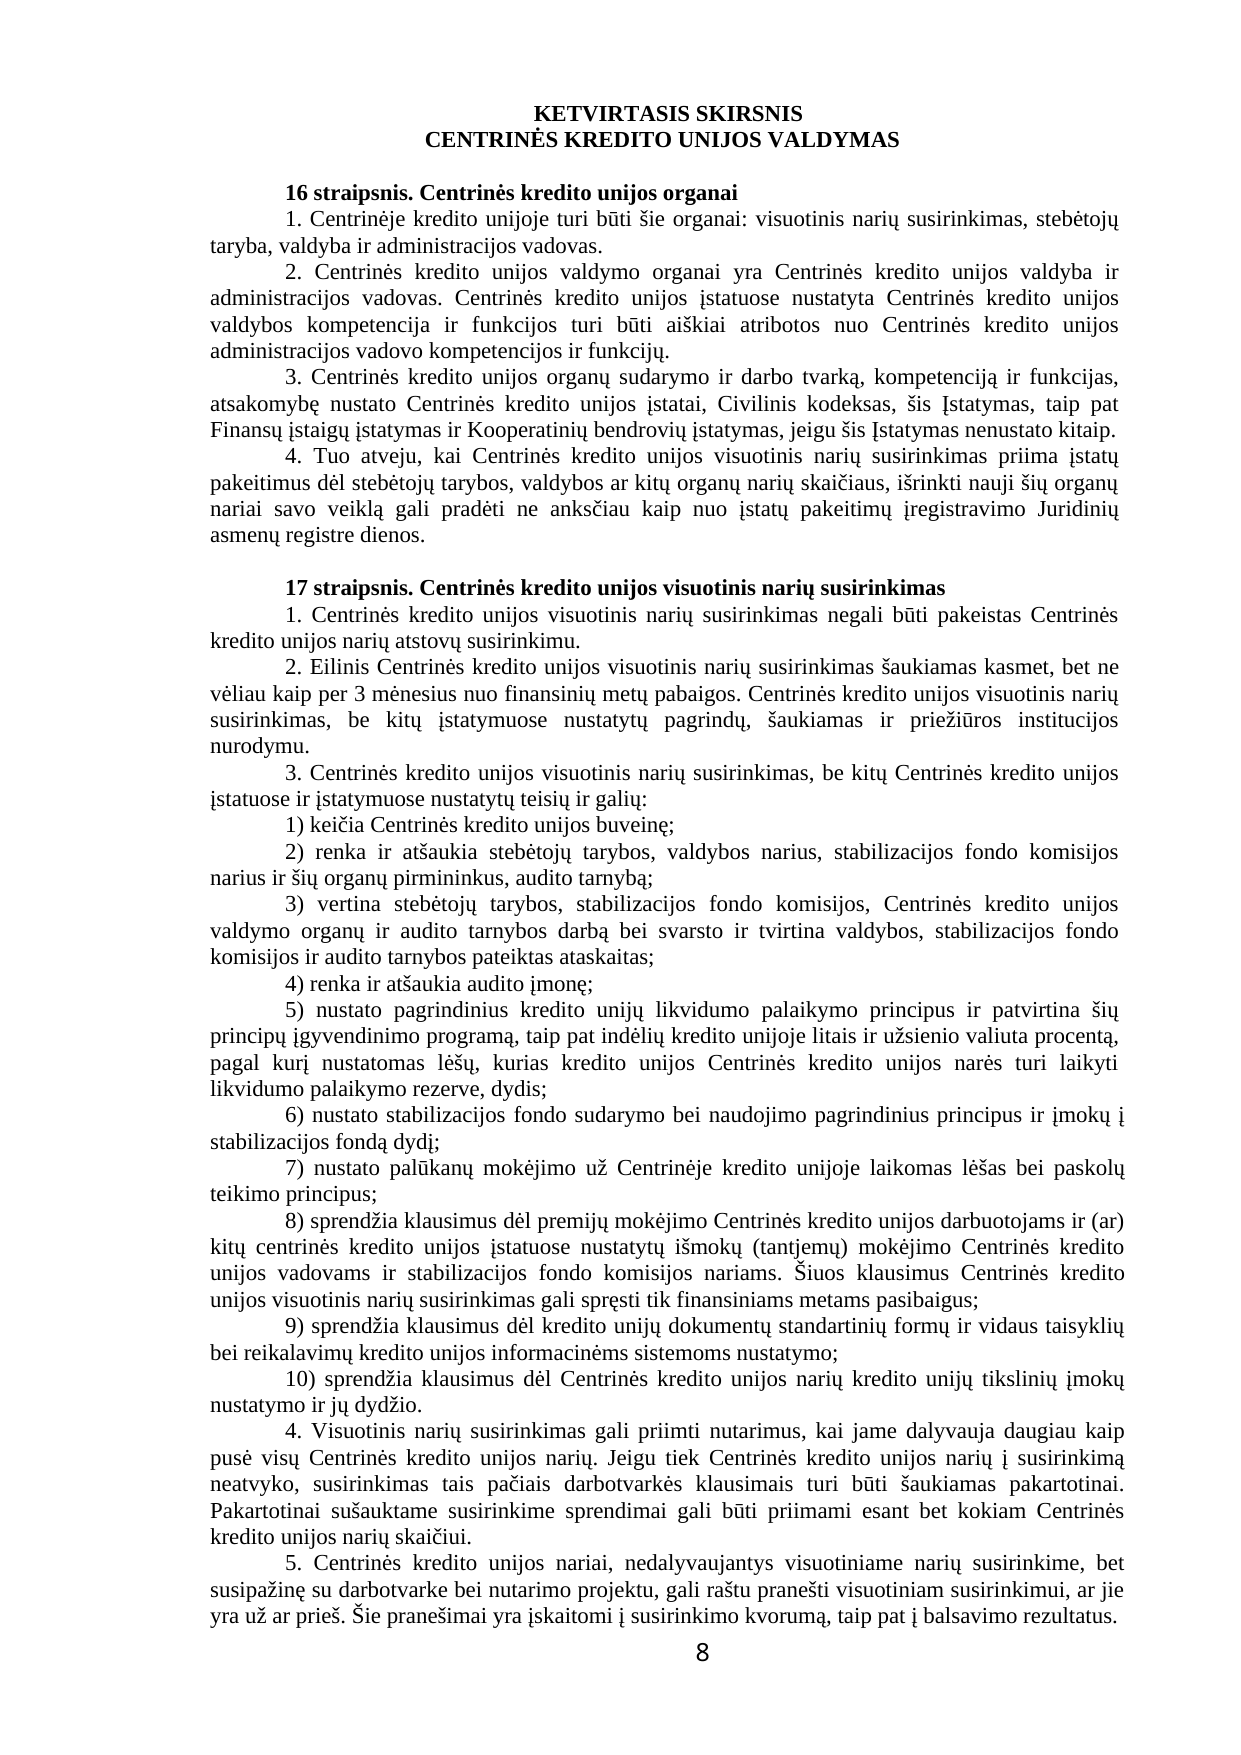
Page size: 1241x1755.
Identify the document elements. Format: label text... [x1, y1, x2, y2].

text CENTRINĖS KREDITO UNIJOS VALDYMAS [210, 126, 1120, 153]
text 3. Centrinės kredito unijos organų sudarymo ir darbo tvarką, kompetenciją ir funkcijas, atsakomybę nustato Centrinės kredito unijos įstatai, Civilinis kodeksas, šis Įstatymas, taip pat Finansų įstaigų įstatymas ir Kooperatinių bendrovių įstatymas, jeigu šis Įstatymas nenustato kitaip. [210, 363, 1120, 442]
text 4) renka ir atšaukia audito įmonę; [210, 969, 1120, 996]
text 5. Centrinės kredito unijos nariai, nedalyvaujantys visuotiniame narių susirinkime, bet susipažinę su darbotvarke bei nutarimo projektu, gali raštu pranešti visuotiniam susirinkimui, ar jie yra už ar prieš. Šie pranešimai yra įskaitomi į susirinkimo kvorumą, taip pat į balsavimo rezultatus. [210, 1549, 1126, 1628]
text 4. Visuotinis narių susirinkimas gali priimti nutarimus, kai jame dalyvauja daugiau kaip pusė visų Centrinės kredito unijos narių. Jeigu tiek Centrinės kredito unijos narių į susirinkimą neatvyko, susirinkimas tais pačiais darbotvarkės klausimais turi būti šaukiamas pakartotinai. Pakartotinai sušauktame susirinkime sprendimai gali būti priimami esant bet kokiam Centrinės kredito unijos narių skaičiui. [210, 1418, 1126, 1549]
text 16 straipsnis. Centrinės kredito unijos organai [210, 179, 1120, 205]
text 17 straipsnis. Centrinės kredito unijos visuotinis narių susirinkimas [210, 574, 1120, 601]
text 10) sprendžia klausimus dėl Centrinės kredito unijos narių kredito unijų tikslinių įmokų nustatymo ir jų dydžio. [210, 1365, 1126, 1418]
text 7) nustato palūkanų mokėjimo už Centrinėje kredito unijoje laikomas lėšas bei paskolų teikimo principus; [210, 1154, 1126, 1207]
subtitle KETVIRTASIS SKIRSNIS [210, 100, 1126, 126]
text 4. Tuo atveju, kai Centrinės kredito unijos visuotinis narių susirinkimas priima įstatų pakeitimus dėl stebėtojų tarybos, valdybos ar kitų organų narių skaičiaus, išrinkti nauji šių organų nariai savo veiklą gali pradėti ne anksčiau kaip nuo įstatų pakeitimų įregistravimo Juridinių asmenų registre dienos. [210, 442, 1120, 548]
text 6) nustato stabilizacijos fondo sudarymo bei naudojimo pagrindinius principus ir įmokų į stabilizacijos fondą dydį; [210, 1101, 1126, 1154]
text 3) vertina stebėtojų tarybos, stabilizacijos fondo komisijos, Centrinės kredito unijos valdymo organų ir audito tarnybos darbą bei svarsto ir tvirtina valdybos, stabilizacijos fondo komisijos ir audito tarnybos pateiktas ataskaitas; [210, 891, 1120, 969]
text 2. Centrinės kredito unijos valdymo organai yra Centrinės kredito unijos valdyba ir administracijos vadovas. Centrinės kredito unijos įstatuose nustatyta Centrinės kredito unijos valdybos kompetencija ir funkcijos turi būti aiškiai atribotos nuo Centrinės kredito unijos administracijos vadovo kompetencijos ir funkcijų. [210, 258, 1120, 363]
text 1. Centrinėje kredito unijoje turi būti šie organai: visuotinis narių susirinkimas, stebėtojų taryba, valdyba ir administracijos vadovas. [210, 205, 1120, 258]
text 2) renka ir atšaukia stebėtojų tarybos, valdybos narius, stabilizacijos fondo komisijos narius ir šių organų pirmininkus, audito tarnybą; [210, 838, 1120, 891]
text 5) nustato pagrindinius kredito unijų likvidumo palaikymo principus ir patvirtina šių principų įgyvendinimo programą, taip pat indėlių kredito unijoje litais ir užsienio valiuta procentą, pagal kurį nustatomas lėšų, kurias kredito unijos Centrinės kredito unijos narės turi laikyti likvidumo palaikymo rezerve, dydis; [210, 996, 1120, 1101]
text 2. Eilinis Centrinės kredito unijos visuotinis narių susirinkimas šaukiamas kasmet, bet ne vėliau kaip per 3 mėnesius nuo finansinių metų pabaigos. Centrinės kredito unijos visuotinis narių susirinkimas, be kitų įstatymuose nustatytų pagrindų, šaukiamas ir priežiūros institucijos nurodymu. [210, 653, 1120, 759]
text 1. Centrinės kredito unijos visuotinis narių susirinkimas negali būti pakeistas Centrinės kredito unijos narių atstovų susirinkimu. [210, 601, 1120, 653]
text 1) keičia Centrinės kredito unijos buveinę; [210, 811, 1120, 838]
text 9) sprendžia klausimus dėl kredito unijų dokumentų standartinių formų ir vidaus taisyklių bei reikalavimų kredito unijos informacinėms sistemoms nustatymo; [210, 1312, 1126, 1365]
text 3. Centrinės kredito unijos visuotinis narių susirinkimas, be kitų Centrinės kredito unijos įstatuose ir įstatymuose nustatytų teisių ir galių: [210, 759, 1120, 811]
text 8) sprendžia klausimus dėl premijų mokėjimo Centrinės kredito unijos darbuotojams ir (ar) kitų centrinės kredito unijos įstatuose nustatytų išmokų (tantjemų) mokėjimo Centrinės kredito unijos vadovams ir stabilizacijos fondo komisijos nariams. Šiuos klausimus Centrinės kredito unijos visuotinis narių susirinkimas gali spręsti tik finansiniams metams pasibaigus; [210, 1207, 1126, 1312]
